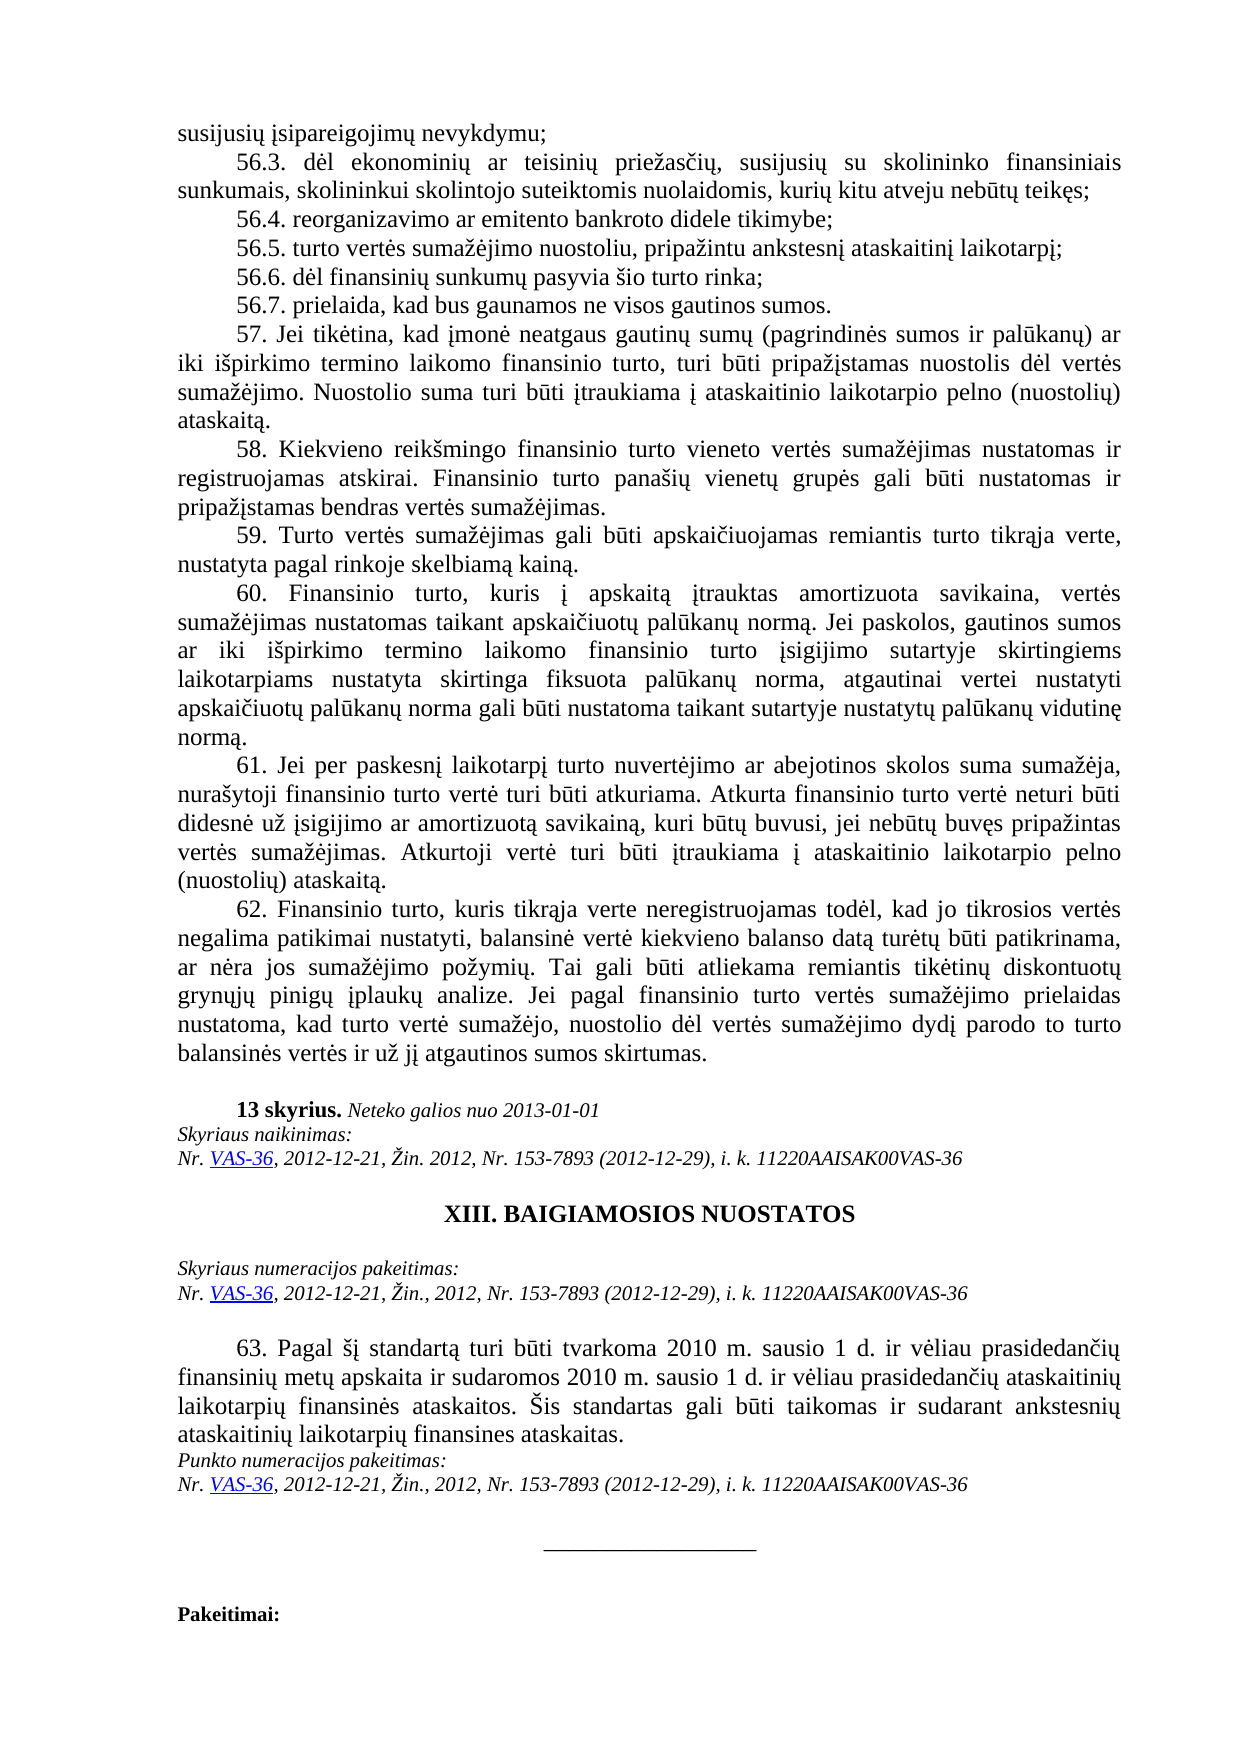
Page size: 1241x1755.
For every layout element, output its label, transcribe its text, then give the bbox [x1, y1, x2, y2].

text 56.4. reorganizavimo ar emitento bankroto didele tikimybe; [177, 204, 1122, 233]
text 63. Pagal šį standartą turi būti tvarkoma 2010 m. sausio 1 d. ir vėliau prasidedančių finansinių metų apskaita ir sudaromos 2010 m. sausio 1 d. ir vėliau prasidedančių ataskaitinių laikotarpių finansinės ataskaitos. Šis standartas gali būti taikomas ir sudarant ankstesnių ataskaitinių laikotarpių finansines ataskaitas. [177, 1333, 1122, 1448]
text 62. Finansinio turto, kuris tikrąja verte neregistruojamas todėl, kad jo tikrosios vertės negalima patikimai nustatyti, balansinė vertė kiekvieno balanso datą turėtų būti patikrinama, ar nėra jos sumažėjimo požymių. Tai gali būti atliekama remiantis tikėtinų diskontuotų grynųjų pinigų įplaukų analize. Jei pagal finansinio turto vertės sumažėjimo prielaidas nustatoma, kad turto vertė sumažėjo, nuostolio dėl vertės sumažėjimo dydį parodo to turto balansinės vertės ir už jį atgautinos sumos skirtumas. [177, 894, 1122, 1067]
text 13 skyrius. Neteko galios nuo 2013-01-01 [177, 1096, 1122, 1122]
text Skyriaus numeracijos pakeitimas: [177, 1256, 1122, 1280]
text 57. Jei tikėtina, kad įmonė neatgaus gautinų sumų (pagrindinės sumos ir palūkanų) ar iki išpirkimo termino laikomo finansinio turto, turi būti pripažįstamas nuostolis dėl vertės sumažėjimo. Nuostolio suma turi būti įtraukiama į ataskaitinio laikotarpio pelno (nuostolių) ataskaitą. [177, 319, 1122, 434]
text 56.3. dėl ekonominių ar teisinių priežasčių, susijusių su skolininko finansiniais sunkumais, skolininkui skolintojo suteiktomis nuolaidomis, kurių kitu atveju nebūtų teikęs; [177, 147, 1122, 204]
text _________________ [177, 1525, 1122, 1554]
text Nr. VAS-36, 2012-12-21, Žin., 2012, Nr. 153-7893 (2012-12-29), i. k. 11220AAISAK00VAS-36 [177, 1472, 1122, 1496]
text 58. Kiekvieno reikšmingo finansinio turto vieneto vertės sumažėjimas nustatomas ir registruojamas atskirai. Finansinio turto panašių vienetų grupės gali būti nustatomas ir pripažįstamas bendras vertės sumažėjimas. [177, 434, 1122, 521]
text Skyriaus naikinimas: [177, 1122, 1122, 1146]
text 56.6. dėl finansinių sunkumų pasyvia šio turto rinka; [177, 262, 1122, 291]
text Pakeitimai: [177, 1602, 1122, 1626]
text 59. Turto vertės sumažėjimas gali būti apskaičiuojamas remiantis turto tikrąja verte, nustatyta pagal rinkoje skelbiamą kainą. [177, 521, 1122, 578]
text XIII. BAIGIAMOSIOS nuostatos [177, 1199, 1122, 1228]
text susijusių įsipareigojimų nevykdymu; [177, 118, 1122, 147]
text Nr. VAS-36, 2012-12-21, Žin. 2012, Nr. 153-7893 (2012-12-29), i. k. 11220AAISAK00VAS-36 [177, 1146, 1122, 1170]
text 61. Jei per paskesnį laikotarpį turto nuvertėjimo ar abejotinos skolos suma sumažėja, nurašytoji finansinio turto vertė turi būti atkuriama. Atkurta finansinio turto vertė neturi būti didesnė už įsigijimo ar amortizuotą savikainą, kuri būtų buvusi, jei nebūtų buvęs pripažintas vertės sumažėjimas. Atkurtoji vertė turi būti įtraukiama į ataskaitinio laikotarpio pelno (nuostolių) ataskaitą. [177, 751, 1122, 894]
text Nr. VAS-36, 2012-12-21, Žin., 2012, Nr. 153-7893 (2012-12-29), i. k. 11220AAISAK00VAS-36 [177, 1280, 1122, 1304]
text 60. Finansinio turto, kuris į apskaitą įtrauktas amortizuota savikaina, vertės sumažėjimas nustatomas taikant apskaičiuotų palūkanų normą. Jei paskolos, gautinos sumos ar iki išpirkimo termino laikomo finansinio turto įsigijimo sutartyje skirtingiems laikotarpiams nustatyta skirtinga fiksuota palūkanų norma, atgautinai vertei nustatyti apskaičiuotų palūkanų norma gali būti nustatoma taikant sutartyje nustatytų palūkanų vidutinę normą. [177, 578, 1122, 751]
text Punkto numeracijos pakeitimas: [177, 1448, 1122, 1472]
text 56.7. prielaida, kad bus gaunamos ne visos gautinos sumos. [177, 291, 1122, 319]
text 56.5. turto vertės sumažėjimo nuostoliu, pripažintu ankstesnį ataskaitinį laikotarpį; [177, 233, 1122, 262]
